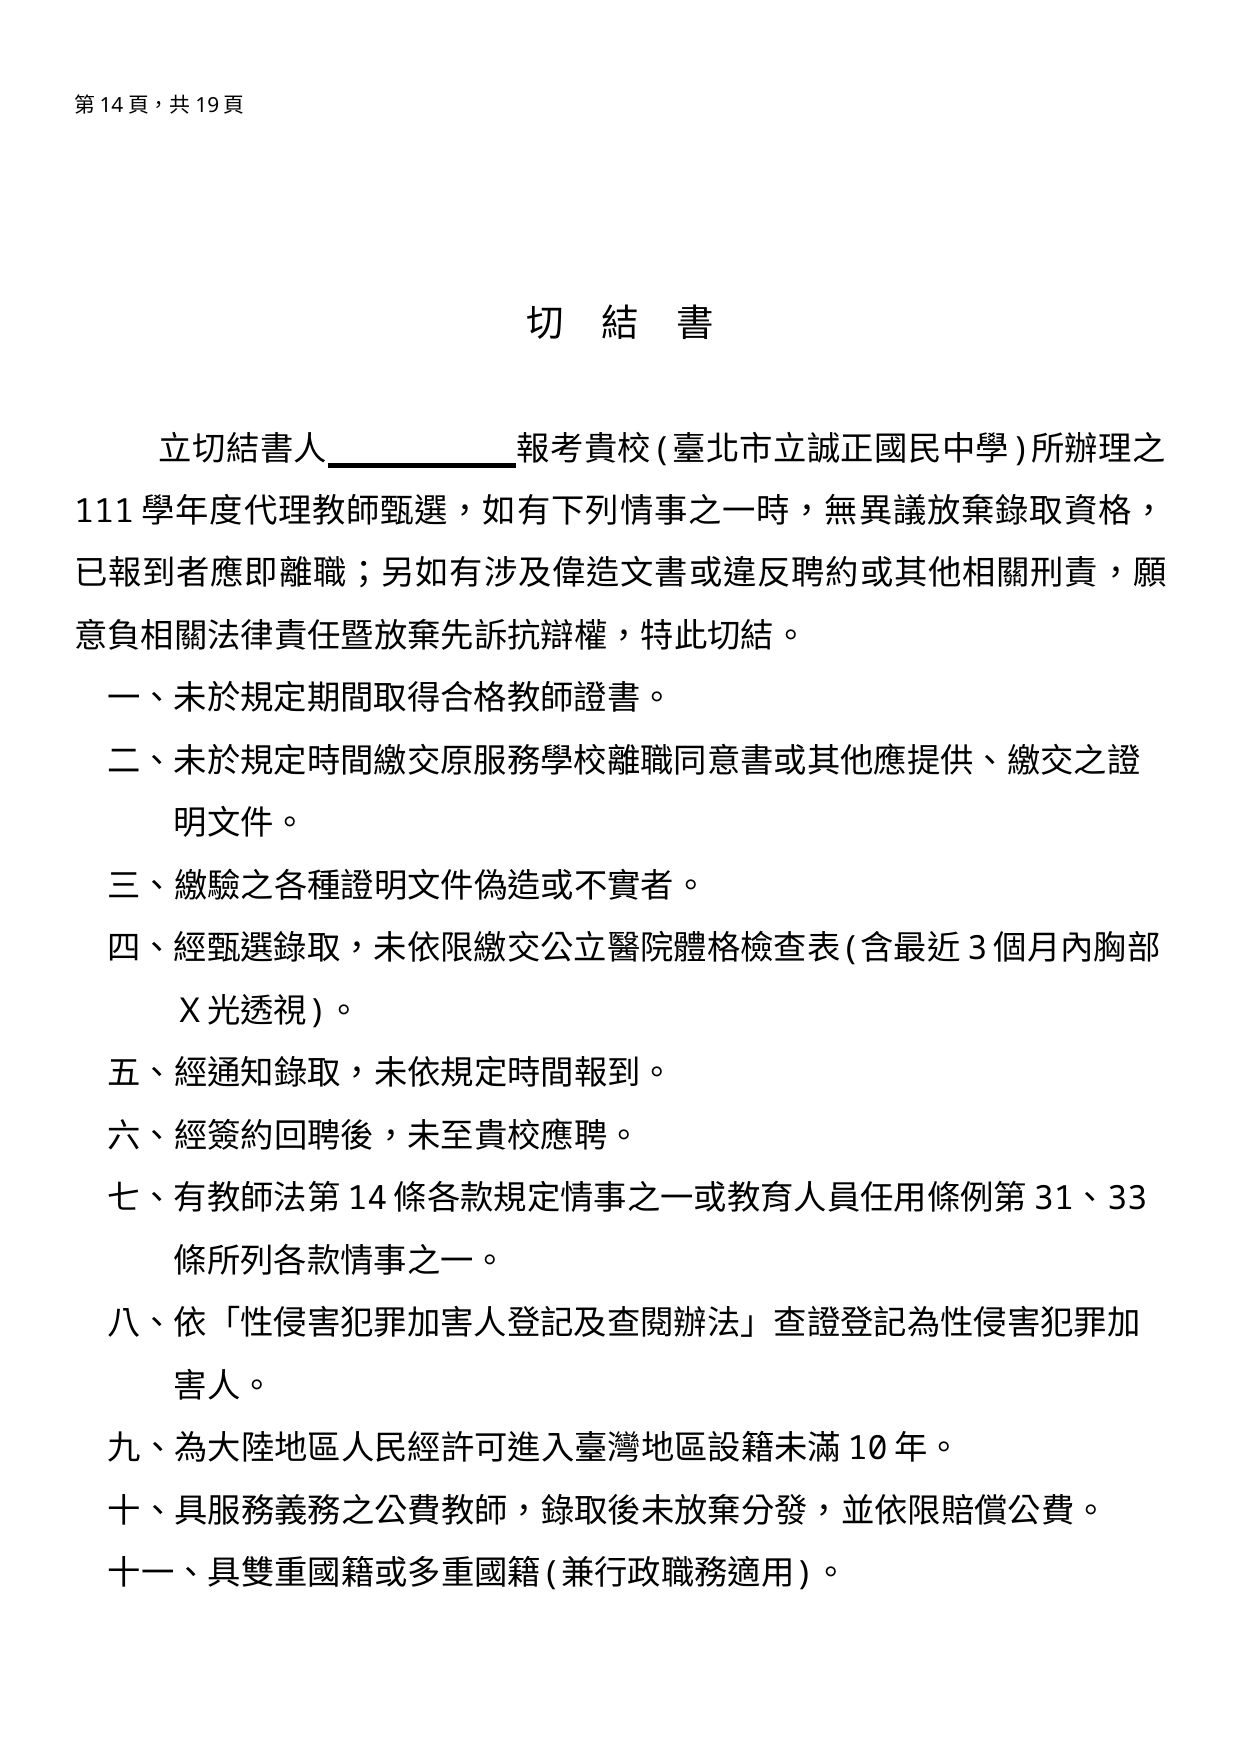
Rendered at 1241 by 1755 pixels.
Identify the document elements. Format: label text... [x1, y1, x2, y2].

text 立切結書人 報考貴校(臺北市立誠正國民中學)所辦理之111學年度代理教師甄選，如有下列情事之一時，無異議放棄錄取資格，已報到者應即離職；另如有涉及偉造文書或違反聘約或其他相關刑責，願意負相關法律責任暨放棄先訴抗辯權，特此切結。 [74, 404, 1166, 654]
text 一、未於規定期間取得合格教師證書。 [107, 654, 1166, 716]
text 十一、具雙重國籍或多重國籍(兼行政職務適用)。 [107, 1529, 1166, 1591]
text 八、依「性侵害犯罪加害人登記及查閱辦法」查證登記為性侵害犯罪加害人。 [107, 1279, 1166, 1404]
text 五、經通知錄取，未依規定時間報到。 [74, 1029, 1166, 1091]
text 九、為大陸地區人民經許可進入臺灣地區設籍未滿10年。 [107, 1404, 1166, 1466]
text 切 結 書 [74, 279, 1166, 341]
text 二、未於規定時間繳交原服務學校離職同意書或其他應提供、繳交之證明文件。 [107, 716, 1166, 841]
text 四、經甄選錄取，未依限繳交公立醫院體格檢查表(含最近3個月內胸部Ｘ光透視)。 [107, 904, 1166, 1029]
text 三、繳驗之各種證明文件偽造或不實者。 [74, 841, 1166, 904]
text 六、經簽約回聘後，未至貴校應聘。 [74, 1091, 1166, 1154]
text 十、具服務義務之公費教師，錄取後未放棄分發，並依限賠償公費。 [107, 1466, 1166, 1529]
text 七、有教師法第14條各款規定情事之一或教育人員任用條例第31、33條所列各款情事之一。 [107, 1154, 1166, 1279]
